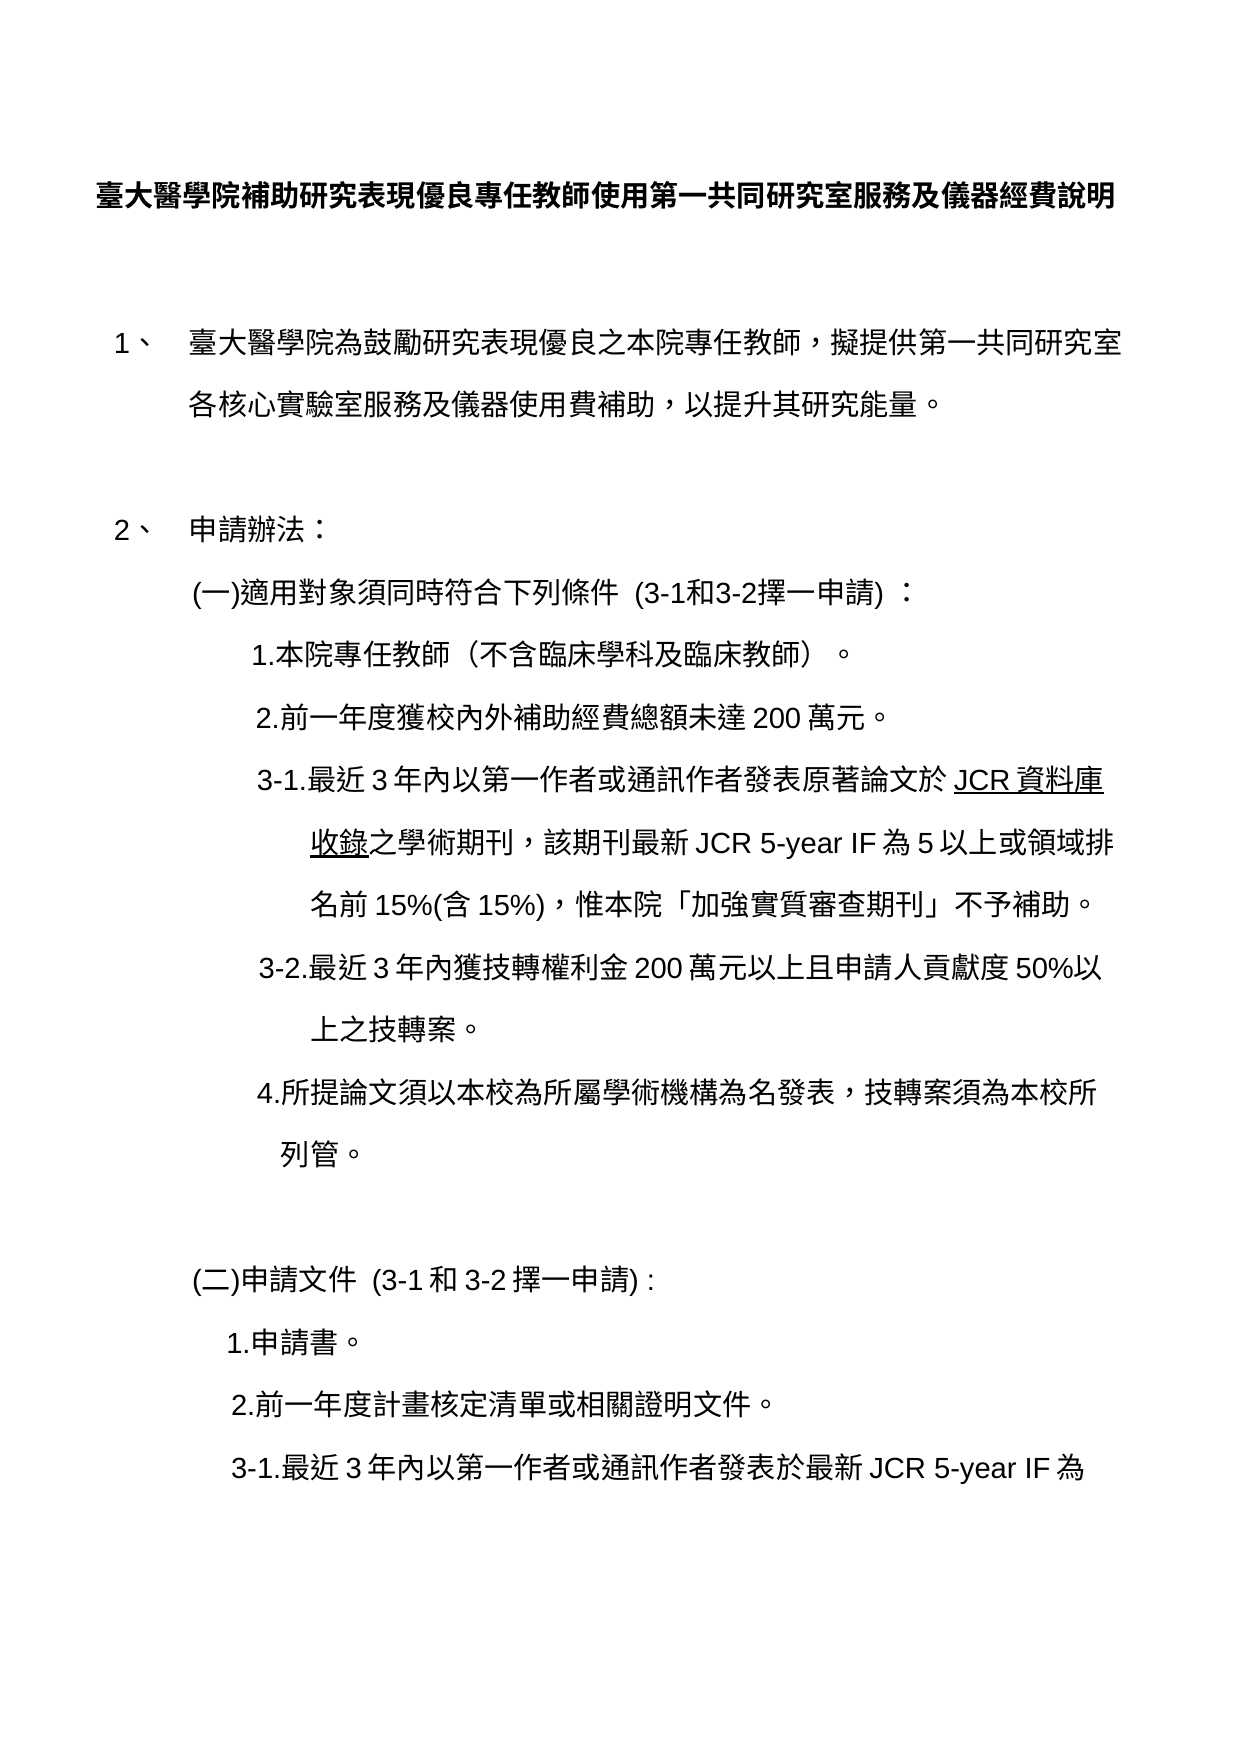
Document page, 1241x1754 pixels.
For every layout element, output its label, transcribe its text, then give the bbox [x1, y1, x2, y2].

text 臺大醫學院補助研究表現優良專任教師使用第一共同研究室服務及儀器經費說明 [89, 152, 1122, 215]
text 1.本院專任教師（不含臨床學科及臨床教師）。 [15, 611, 1122, 674]
text 2.前一年度獲校內外補助經費總額未達200萬元。 [207, 674, 1122, 736]
text 2.前一年度計畫核定清單或相關證明文件。 [207, 1361, 1122, 1424]
text 1.申請書。 [202, 1299, 1122, 1361]
text (一)適用對象須同時符合下列條件 (3-1和3-2擇一申請) ： [89, 549, 1122, 611]
text 3-1.最近3年內以第一作者或通訊作者發表於最新JCR 5-year IF為 [207, 1424, 1122, 1486]
text (二)申請文件 (3-1和3-2擇一申請) : [123, 1236, 1122, 1299]
text 4.所提論文須以本校為所屬學術機構為名發表，技轉案須為本校所列管。 [192, 1049, 1122, 1174]
text 3-1.最近3年內以第一作者或通訊作者發表原著論文於JCR資料庫收錄之學術期刊，該期刊最新JCR 5-year IF為5以上或領域排名前15%(含15%)，惟本院「加強實質審查期刊」不予補助。 [192, 736, 1122, 924]
text 3-2.最近3年內獲技轉權利金200萬元以上且申請人貢獻度50%以上之技轉案。 [177, 924, 1122, 1049]
list 申請辦法： [114, 486, 1122, 549]
list 臺大醫學院為鼓勵研究表現優良之本院專任教師，擬提供第一共同研究室各核心實驗室服務及儀器使用費補助，以提升其研究能量。 [114, 299, 1122, 424]
